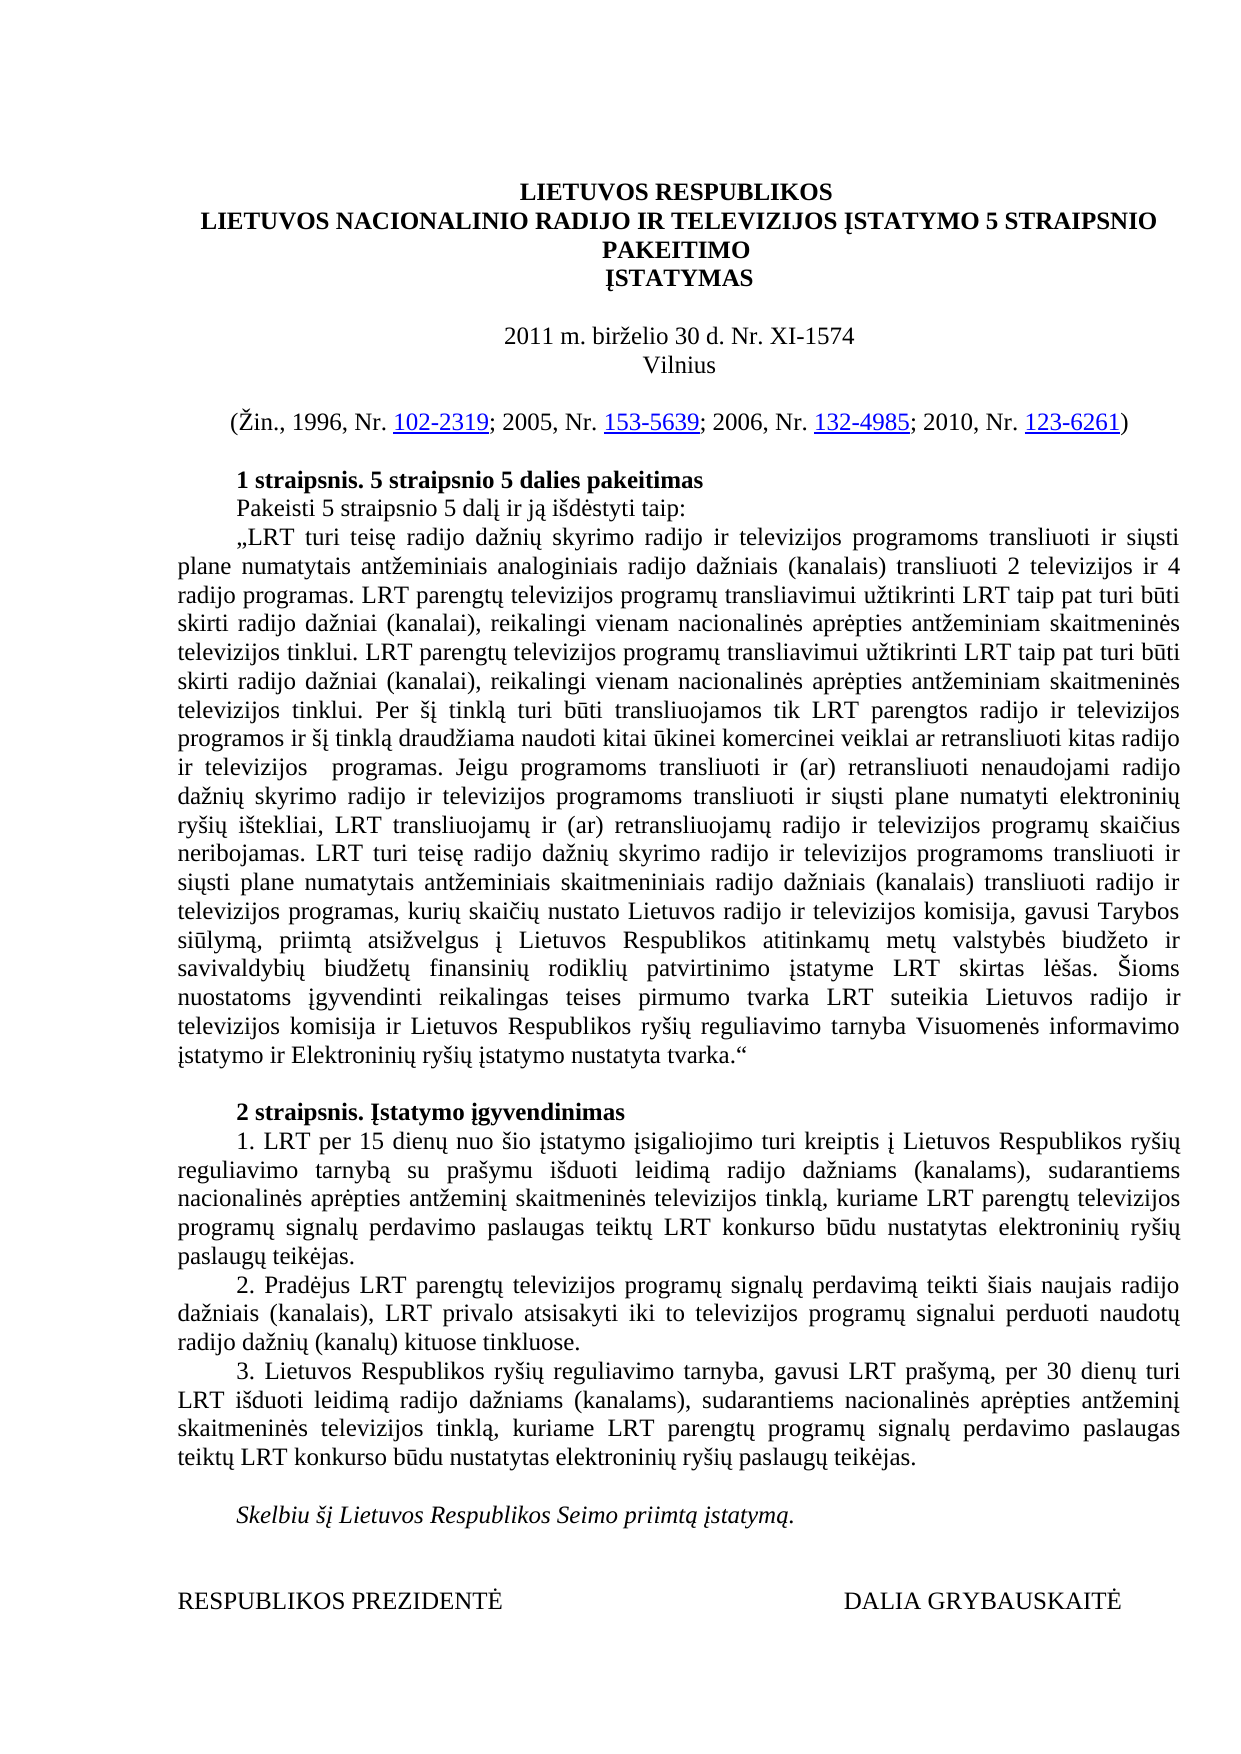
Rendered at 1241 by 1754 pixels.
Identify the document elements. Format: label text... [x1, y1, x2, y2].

text LIETUVOS RESPUBLIKOS [177, 177, 1181, 206]
text (Žin., 1996, Nr. 102-2319; 2005, Nr. 153-5639; 2006, Nr. 132-4985; 2010, Nr. 123-6261) [177, 407, 1181, 436]
text ĮSTATYMAS [177, 263, 1181, 292]
text 1 straipsnis. 5 straipsnio 5 dalies pakeitimas [177, 465, 1181, 493]
text „LRT turi teisę radijo dažnių skyrimo radijo ir televizijos programoms transliuoti ir siųsti plane numatytais antžeminiais analoginiais radijo dažniais (kanalais) transliuoti 2 televizijos ir 4 radijo programas. LRT parengtų televizijos programų transliavimui užtikrinti LRT taip pat turi būti skirti radijo dažniai (kanalai), reikalingi vienam nacionalinės aprėpties antžeminiam skaitmeninės televizijos tinklui. LRT parengtų televizijos programų transliavimui užtikrinti LRT taip pat turi būti skirti radijo dažniai (kanalai), reikalingi vienam nacionalinės aprėpties antžeminiam skaitmeninės televizijos tinklui. Per šį tinklą turi būti transliuojamos tik LRT parengtos radijo ir televizijos programos ir šį tinklą draudžiama naudoti kitai ūkinei komercinei veiklai ar retransliuoti kitas radijo ir televizijos programas. Jeigu programoms transliuoti ir (ar) retransliuoti nenaudojami radijo dažnių skyrimo radijo ir televizijos programoms transliuoti ir siųsti plane numatyti elektroninių ryšių ištekliai, LRT transliuojamų ir (ar) retransliuojamų radijo ir televizijos programų skaičius neribojamas. LRT turi teisę radijo dažnių skyrimo radijo ir televizijos programoms transliuoti ir siųsti plane numatytais antžeminiais skaitmeniniais radijo dažniais (kanalais) transliuoti radijo ir televizijos programas, kurių skaičių nustato Lietuvos radijo ir televizijos komisija, gavusi Tarybos siūlymą, priimtą atsižvelgus į Lietuvos Respublikos atitinkamų metų valstybės biudžeto ir savivaldybių biudžetų finansinių rodiklių patvirtinimo įstatyme LRT skirtas lėšas. Šioms nuostatoms įgyvendinti reikalingas teises pirmumo tvarka LRT suteikia Lietuvos radijo ir televizijos komisija ir Lietuvos Respublikos ryšių reguliavimo tarnyba Visuomenės informavimo įstatymo ir Elektroninių ryšių įstatymo nustatyta tvarka.“ [177, 522, 1181, 1068]
text 2 straipsnis. Įstatymo įgyvendinimas [177, 1097, 1181, 1126]
text 2. Pradėjus LRT parengtų televizijos programų signalų perdavimą teikti šiais naujais radijo dažniais (kanalais), LRT privalo atsisakyti iki to televizijos programų signalui perduoti naudotų radijo dažnių (kanalų) kituose tinkluose. [177, 1270, 1181, 1356]
text 2011 m. birželio 30 d. Nr. XI-1574 [177, 321, 1181, 350]
text Vilnius [177, 350, 1181, 378]
text RESPUBLIKOS PREZIDENTĖ DALIA GRYBAUSKAITĖ [177, 1586, 1181, 1615]
text 3. Lietuvos Respublikos ryšių reguliavimo tarnyba, gavusi LRT prašymą, per 30 dienų turi LRT išduoti leidimą radijo dažniams (kanalams), sudarantiems nacionalinės aprėpties antžeminį skaitmeninės televizijos tinklą, kuriame LRT parengtų programų signalų perdavimo paslaugas teiktų LRT konkurso būdu nustatytas elektroninių ryšių paslaugų teikėjas. [177, 1356, 1181, 1471]
text LIETUVOS NACIONALINIO RADIJO IR TELEVIZIJOS ĮSTATYMO 5 STRAIPSNIO PAKEITIMO [177, 206, 1181, 263]
text 1. LRT per 15 dienų nuo šio įstatymo įsigaliojimo turi kreiptis į Lietuvos Respublikos ryšių reguliavimo tarnybą su prašymu išduoti leidimą radijo dažniams (kanalams), sudarantiems nacionalinės aprėpties antžeminį skaitmeninės televizijos tinklą, kuriame LRT parengtų televizijos programų signalų perdavimo paslaugas teiktų LRT konkurso būdu nustatytas elektroninių ryšių paslaugų teikėjas. [177, 1126, 1181, 1270]
text Pakeisti 5 straipsnio 5 dalį ir ją išdėstyti taip: [177, 493, 1181, 522]
text Skelbiu šį Lietuvos Respublikos Seimo priimtą įstatymą. [177, 1500, 1181, 1528]
